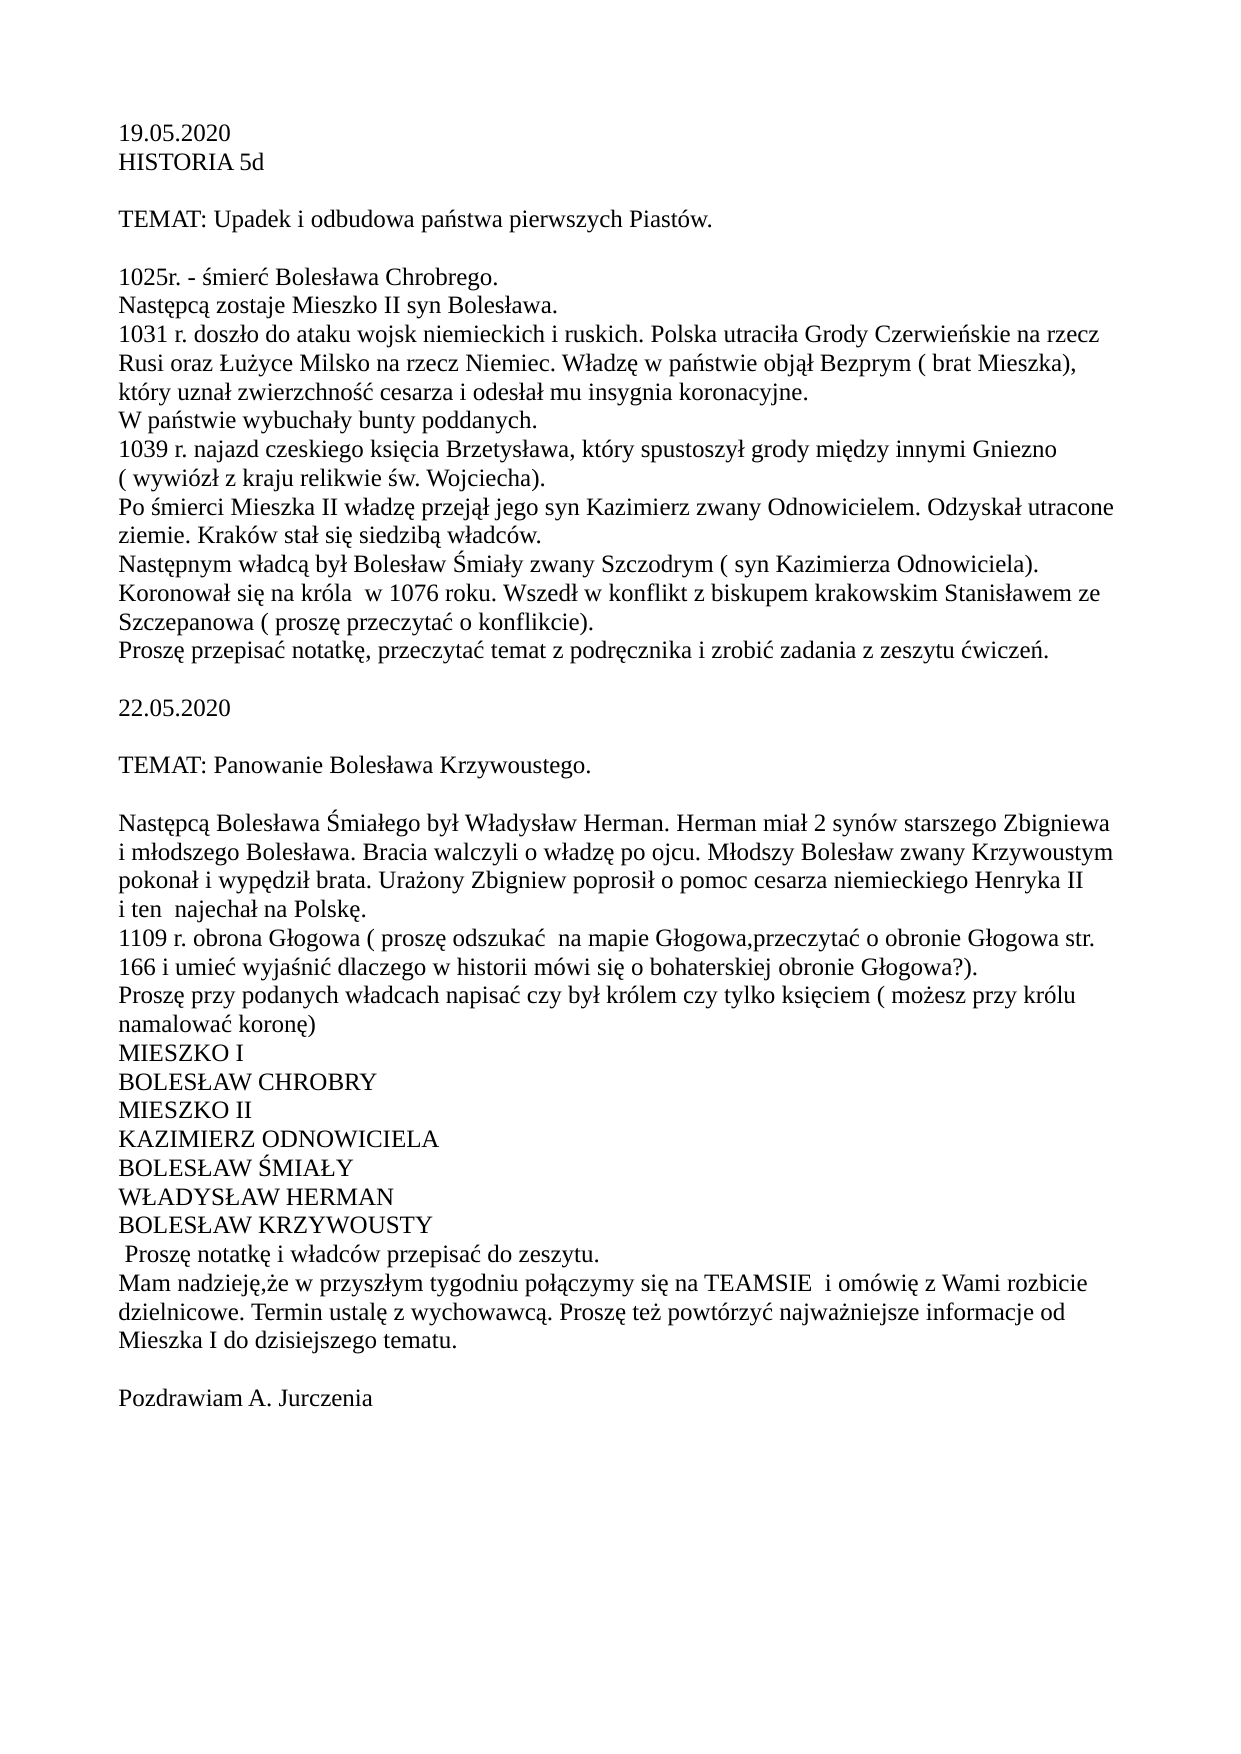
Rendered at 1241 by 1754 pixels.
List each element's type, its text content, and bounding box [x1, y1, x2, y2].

text BOLESŁAW ŚMIAŁY [118, 1153, 1122, 1182]
text HISTORIA 5d [118, 147, 1122, 176]
text 1109 r. obrona Głogowa ( proszę odszukać na mapie Głogowa,przeczytać o obronie Głogowa str. 166 i umieć wyjaśnić dlaczego w historii mówi się o bohaterskiej obronie Głogowa?). [118, 923, 1122, 981]
text Następcą zostaje Mieszko II syn Bolesława. [118, 291, 1122, 319]
text MIESZKO I [118, 1038, 1122, 1067]
text Proszę przepisać notatkę, przeczytać temat z podręcznika i zrobić zadania z zeszytu ćwiczeń. [118, 636, 1122, 664]
text KAZIMIERZ ODNOWICIELA [118, 1124, 1122, 1153]
text 19.05.2020 [118, 118, 1122, 147]
text TEMAT: Upadek i odbudowa państwa pierwszych Piastów. [118, 204, 1122, 233]
text Następcą Bolesława Śmiałego był Władysław Herman. Herman miał 2 synów starszego Zbigniewa i młodszego Bolesława. Bracia walczyli o władzę po ojcu. Młodszy Bolesław zwany Krzywoustym pokonał i wypędził brata. Urażony Zbigniew poprosił o pomoc cesarza niemieckiego Henryka II i ten najechał na Polskę. [118, 808, 1122, 923]
text Pozdrawiam A. Jurczenia [118, 1383, 1122, 1412]
text TEMAT: Panowanie Bolesława Krzywoustego. [118, 751, 1122, 779]
text Mam nadzieję,że w przyszłym tygodniu połączymy się na TEAMSIE i omówię z Wami rozbicie dzielnicowe. Termin ustalę z wychowawcą. Proszę też powtórzyć najważniejsze informacje od Mieszka I do dzisiejszego tematu. [118, 1268, 1122, 1354]
text 22.05.2020 [118, 693, 1122, 722]
text BOLESŁAW KRZYWOUSTY [118, 1211, 1122, 1239]
text 1025r. - śmierć Bolesława Chrobrego. [118, 262, 1122, 291]
text 1039 r. najazd czeskiego księcia Brzetysława, który spustoszył grody między innymi Gniezno ( wywiózł z kraju relikwie św. Wojciecha). [118, 434, 1122, 492]
text Po śmierci Mieszka II władzę przejął jego syn Kazimierz zwany Odnowicielem. Odzyskał utracone ziemie. Kraków stał się siedzibą władców. [118, 492, 1122, 549]
text Następnym władcą był Bolesław Śmiały zwany Szczodrym ( syn Kazimierza Odnowiciela). Koronował się na króla w 1076 roku. Wszedł w konflikt z biskupem krakowskim Stanisławem ze Szczepanowa ( proszę przeczytać o konflikcie). [118, 549, 1122, 636]
text MIESZKO II [118, 1096, 1122, 1124]
text WŁADYSŁAW HERMAN [118, 1182, 1122, 1211]
text W państwie wybuchały bunty poddanych. [118, 406, 1122, 434]
text 1031 r. doszło do ataku wojsk niemieckich i ruskich. Polska utraciła Grody Czerwieńskie na rzecz Rusi oraz Łużyce Milsko na rzecz Niemiec. Władzę w państwie objął Bezprym ( brat Mieszka), który uznał zwierzchność cesarza i odesłał mu insygnia koronacyjne. [118, 319, 1122, 406]
text Proszę notatkę i władców przepisać do zeszytu. [118, 1239, 1122, 1268]
text Proszę przy podanych władcach napisać czy był królem czy tylko księciem ( możesz przy królu namalować koronę) [118, 981, 1122, 1038]
text BOLESŁAW CHROBRY [118, 1067, 1122, 1096]
